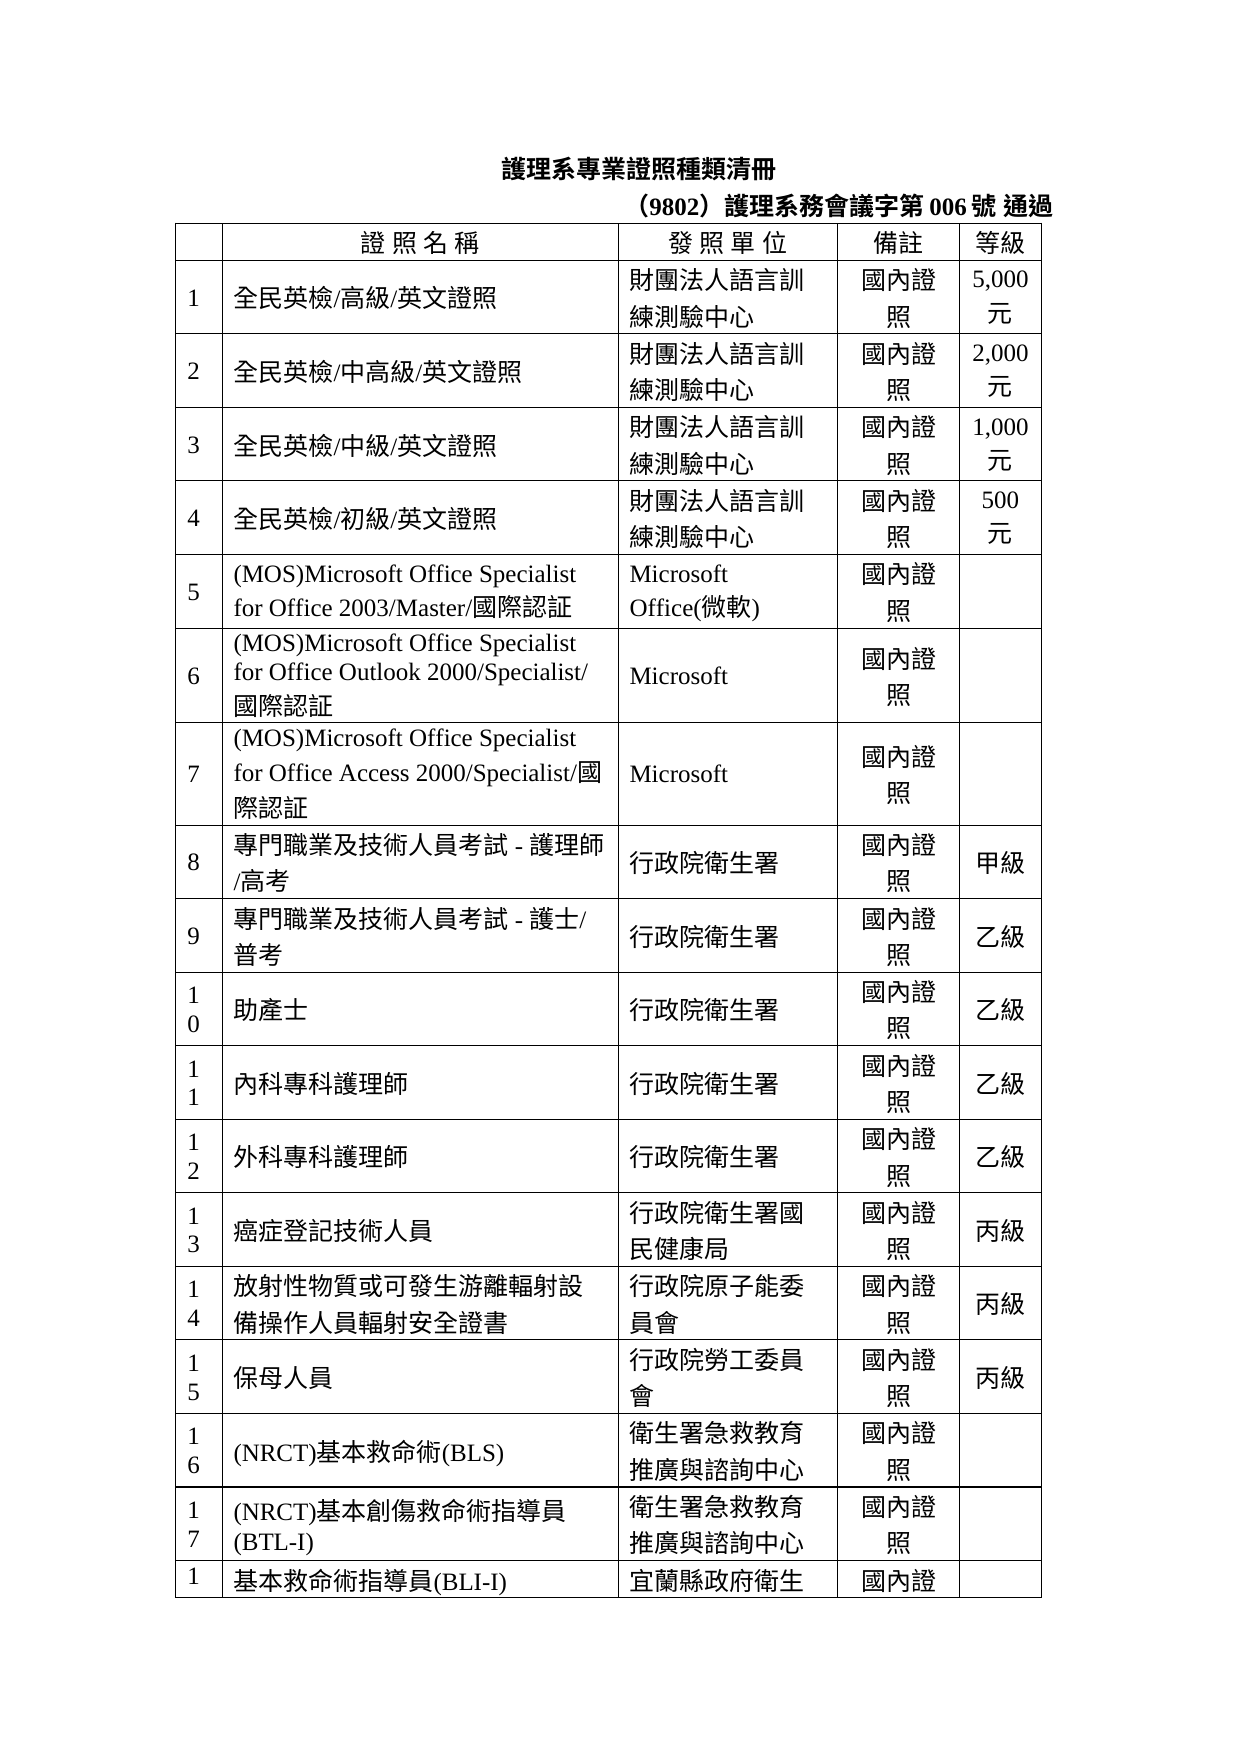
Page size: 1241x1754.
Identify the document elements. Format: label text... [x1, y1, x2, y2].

table_cell 全民英檢/高級/英文證照 [223, 261, 618, 333]
table_cell 5 [176, 555, 222, 627]
table_cell 行政院衛生署 [619, 1120, 837, 1192]
table_cell (NRCT)基本創傷救命術指導員(BTL-I) [223, 1488, 618, 1560]
table_header 等級 [960, 224, 1041, 260]
table_cell 放射性物質或可發生游離輻射設備操作人員輻射安全證書 [223, 1267, 618, 1339]
table_cell 行政院原子能委員會 [619, 1267, 837, 1339]
table_cell 11 [176, 1046, 222, 1119]
table_cell [960, 1561, 1041, 1597]
table_cell 2 [176, 334, 222, 407]
table_cell 10 [176, 973, 222, 1045]
table_header 備註 [838, 224, 959, 260]
table_cell 國內證照 [838, 481, 959, 554]
table_cell 國內證照 [838, 629, 959, 722]
table_cell 國內證照 [838, 1340, 959, 1413]
table_cell 丙級 [960, 1267, 1041, 1339]
table_cell 國內證照 [838, 826, 959, 898]
table_cell 500元 [960, 481, 1041, 554]
table_cell 國內證照 [838, 261, 959, 333]
table_cell 1 [176, 261, 222, 333]
table_cell (MOS)Microsoft Office Specialist for Office Outlook 2000/Specialist/國際認証 [223, 629, 618, 722]
table_cell Microsoft [619, 723, 837, 824]
table_cell 國內證照 [838, 1488, 959, 1560]
table_cell 行政院衛生署 [619, 899, 837, 972]
table_cell (NRCT)基本救命術(BLS) [223, 1414, 618, 1486]
table_cell [960, 555, 1041, 627]
table_cell 國內證照 [838, 1193, 959, 1266]
table_cell 4 [176, 481, 222, 554]
table_cell 宜蘭縣政府衛生 [619, 1561, 837, 1597]
table_cell 衛生署急救教育推廣與諮詢中心 [619, 1488, 837, 1560]
table_cell [960, 629, 1041, 722]
table_cell 甲級 [960, 826, 1041, 898]
table_cell 財團法人語言訓練測驗中心 [619, 334, 837, 407]
table_cell 8 [176, 826, 222, 898]
table_cell 財團法人語言訓練測驗中心 [619, 408, 837, 480]
table_cell 14 [176, 1267, 222, 1339]
table_cell 3 [176, 408, 222, 480]
table_cell [960, 1414, 1041, 1486]
table_cell 9 [176, 899, 222, 972]
table_cell 國內證照 [838, 334, 959, 407]
table_cell 國內證照 [838, 1267, 959, 1339]
table_cell [960, 1488, 1041, 1560]
table_cell [960, 723, 1041, 824]
table_cell 丙級 [960, 1193, 1041, 1266]
table_cell 行政院衛生署國民健康局 [619, 1193, 837, 1266]
table_header [176, 224, 222, 260]
table_cell 保母人員 [223, 1340, 618, 1413]
table_cell 國內證照 [838, 555, 959, 627]
table_cell 國內證照 [838, 408, 959, 480]
table_cell 乙級 [960, 899, 1041, 972]
table_cell 行政院勞工委員會 [619, 1340, 837, 1413]
table_cell 全民英檢/初級/英文證照 [223, 481, 618, 554]
table_cell 行政院衛生署 [619, 1046, 837, 1119]
table_cell 2,000元 [960, 334, 1041, 407]
table_cell 6 [176, 629, 222, 722]
table_cell 內科專科護理師 [223, 1046, 618, 1119]
table_cell 12 [176, 1120, 222, 1192]
table_cell 國內證 [838, 1561, 959, 1597]
table_cell 國內證照 [838, 1046, 959, 1119]
table_cell 外科專科護理師 [223, 1120, 618, 1192]
table_cell 乙級 [960, 973, 1041, 1045]
table_cell 國內證照 [838, 723, 959, 824]
table_cell 專門職業及技術人員考試 - 護士/普考 [223, 899, 618, 972]
table_cell (MOS)Microsoft Office Specialist for Office Access 2000/Specialist/國際認証 [223, 723, 618, 824]
table_cell 乙級 [960, 1120, 1041, 1192]
table_cell 1 [176, 1561, 222, 1597]
table_cell 衛生署急救教育推廣與諮詢中心 [619, 1414, 837, 1486]
table_cell 癌症登記技術人員 [223, 1193, 618, 1266]
table_cell 17 [176, 1488, 222, 1560]
table_cell Microsoft Office(微軟) [619, 555, 837, 627]
table_cell 財團法人語言訓練測驗中心 [619, 261, 837, 333]
table_cell 行政院衛生署 [619, 973, 837, 1045]
table_header 發 照 單 位 [619, 224, 837, 260]
text 護理系專業證照種類清冊 [187, 150, 1090, 186]
table_header 證 照 名 稱 [223, 224, 618, 260]
table_cell 全民英檢/中級/英文證照 [223, 408, 618, 480]
table_cell 國內證照 [838, 973, 959, 1045]
table_cell 乙級 [960, 1046, 1041, 1119]
table_cell 1,000元 [960, 408, 1041, 480]
table_cell 財團法人語言訓練測驗中心 [619, 481, 837, 554]
table_cell 助產士 [223, 973, 618, 1045]
table_cell 15 [176, 1340, 222, 1413]
table_cell 7 [176, 723, 222, 824]
table_cell 全民英檢/中高級/英文證照 [223, 334, 618, 407]
table_cell 13 [176, 1193, 222, 1266]
table_cell 16 [176, 1414, 222, 1486]
table_cell 基本救命術指導員(BLI-I) [223, 1561, 618, 1597]
table_cell 國內證照 [838, 1414, 959, 1486]
table_cell Microsoft [619, 629, 837, 722]
table_cell 行政院衛生署 [619, 826, 837, 898]
table_cell 丙級 [960, 1340, 1041, 1413]
table_cell 5,000元 [960, 261, 1041, 333]
table_cell 國內證照 [838, 899, 959, 972]
table_cell (MOS)Microsoft Office Specialist for Office 2003/Master/國際認証 [223, 555, 618, 627]
text （9802）護理系務會議字第006號 通過 [187, 186, 1053, 222]
table_cell 專門職業及技術人員考試 - 護理師/高考 [223, 826, 618, 898]
table_cell 國內證照 [838, 1120, 959, 1192]
